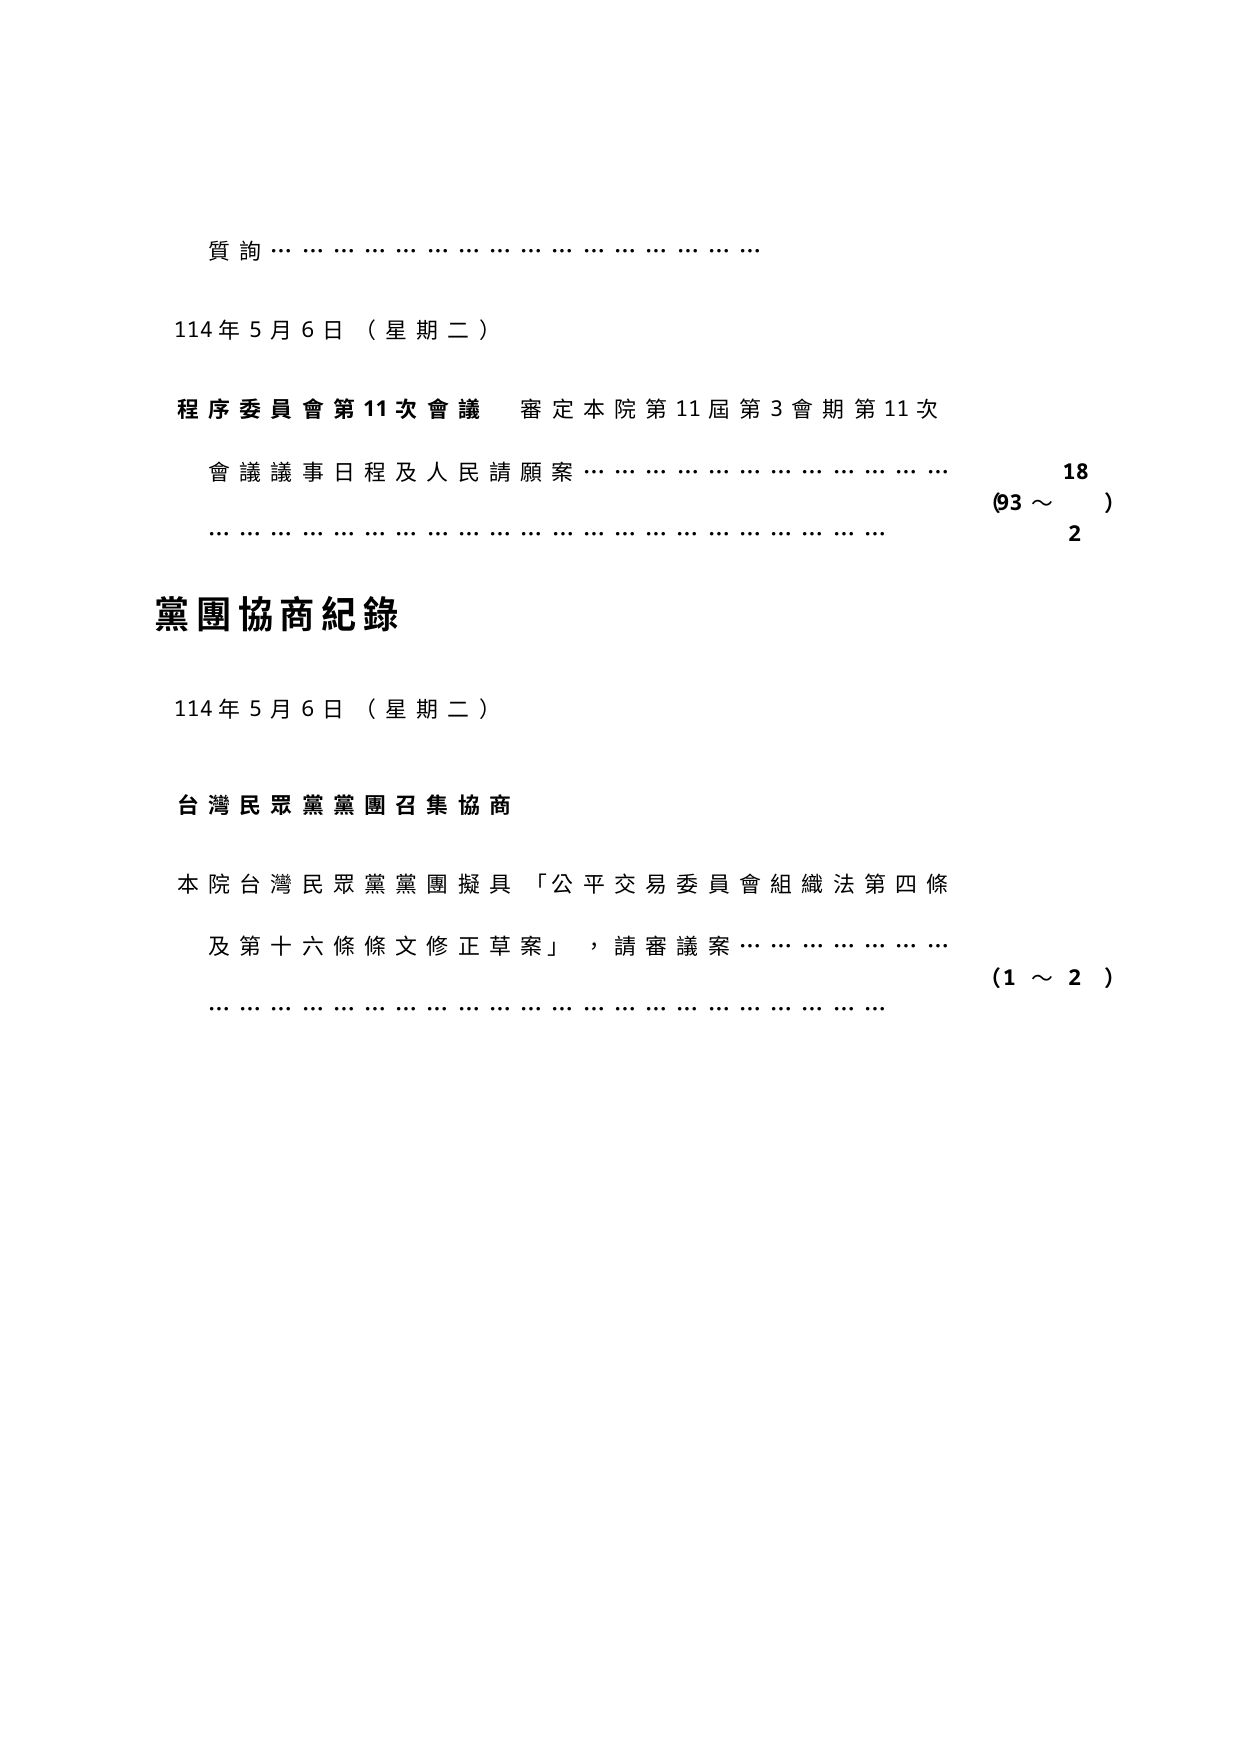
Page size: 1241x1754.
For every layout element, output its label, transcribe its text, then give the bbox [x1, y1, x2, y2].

table_cell ） [1091, 219, 1108, 281]
table_cell 2 [1053, 851, 1091, 1039]
table_cell 程序委員會第11次會議 審定本院第11屆第3會期第11次會議議事日程及人民請願案………………………………………………………………………………………… [150, 377, 967, 564]
table_cell 台灣民眾黨黨團召集協商 [150, 756, 1108, 851]
table_cell 114年5月6日（星期二） [150, 281, 1108, 377]
table_cell ） [1091, 851, 1108, 1039]
table_cell 黨團協商紀錄 [150, 565, 1108, 660]
table_cell （ [967, 851, 986, 1039]
table_cell （ [967, 219, 986, 281]
table_cell 23 [986, 219, 1023, 281]
table_cell 93 [986, 377, 1023, 564]
table_cell ～ [1023, 851, 1053, 1039]
table_cell [1023, 219, 1053, 281]
table_cell ～ [1023, 377, 1053, 564]
table_cell 本院台灣民眾黨黨團擬具「公平交易委員會組織法第四條及第十六條條文修正草案」，請審議案…………………………………………………………………………… [150, 851, 967, 1039]
table_cell [1053, 219, 1091, 281]
table_cell 1 [986, 851, 1023, 1039]
table_cell 182 [1053, 377, 1091, 564]
table_cell ） [1091, 377, 1108, 564]
table_cell 質詢………………………………………… [150, 219, 967, 281]
table_cell 114年5月6日（星期二） [150, 660, 1108, 756]
table_cell （ [967, 377, 986, 564]
